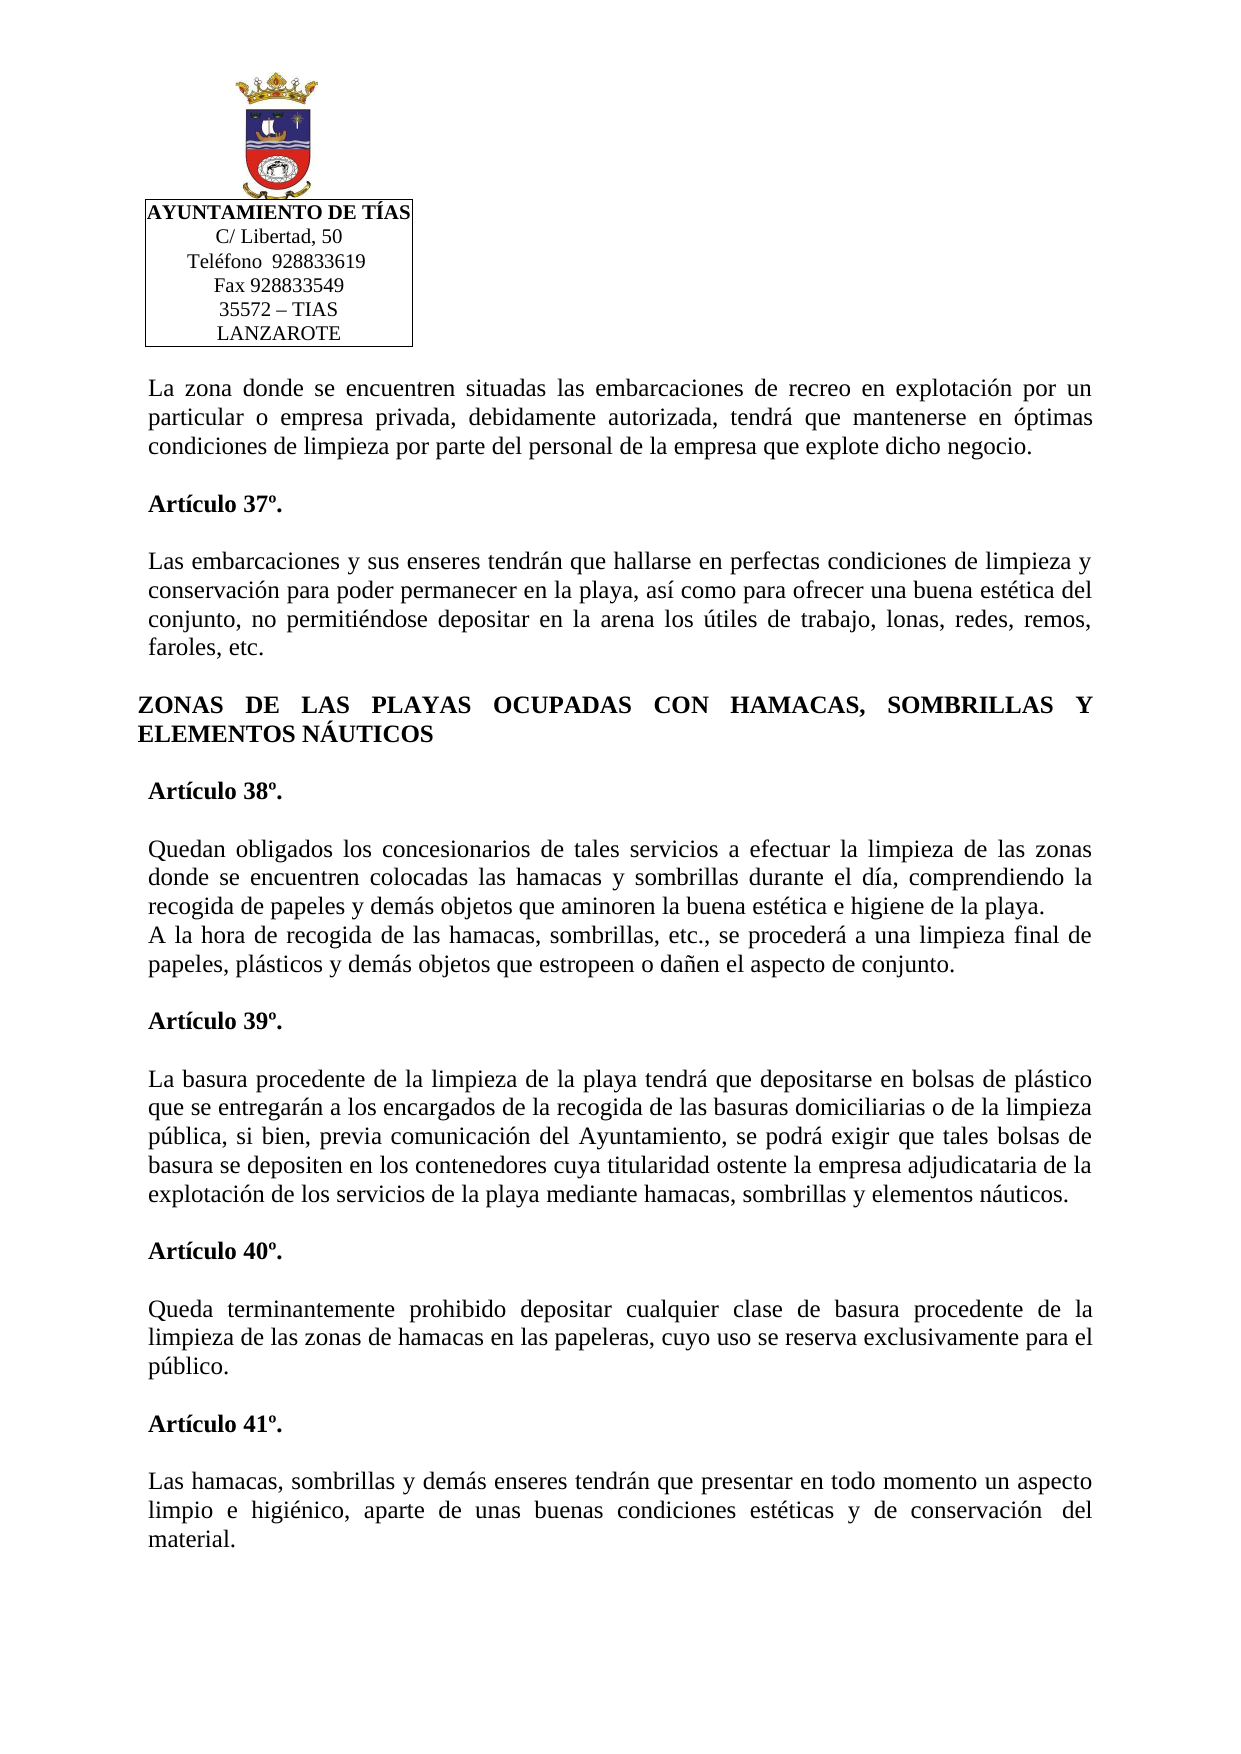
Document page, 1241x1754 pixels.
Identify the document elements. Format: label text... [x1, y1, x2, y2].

subtitle Artículo 39º. [148, 1006, 1105, 1035]
text Las hamacas, sombrillas y demás enseres tendrán que presentar en todo momento un aspecto limpio e higiénico, aparte de unas buenas condiciones estéticas y de conservación del material. [148, 1466, 1093, 1552]
text Las embarcaciones y sus enseres tendrán que hallarse en perfectas condiciones de limpieza y conservación para poder permanecer en la playa, así como para ofrecer una buena estética del conjunto, no permitiéndose depositar en la arena los útiles de trabajo, lonas, redes, remos, faroles, etc. [148, 546, 1093, 661]
subtitle Artículo 37º. [148, 489, 1105, 517]
subtitle Artículo 41º. [148, 1409, 1105, 1437]
text La basura procedente de la limpieza de la playa tendrá que depositarse en bolsas de plástico que se entregarán a los encargados de la recogida de las basuras domiciliarias o de la limpieza pública, si bien, previa comunicación del Ayuntamiento, se podrá exigir que tales bolsas de basura se depositen en los contenedores cuya titularidad ostente la empresa adjudicataria de la explotación de los servicios de la playa mediante hamacas, sombrillas y elementos náuticos. [148, 1064, 1094, 1207]
subtitle Artículo 40º. [148, 1236, 1105, 1265]
text Queda terminantemente prohibido depositar cualquier clase de basura procedente de la limpieza de las zonas de hamacas en las papeleras, cuyo uso se reserva exclusivamente para el público. [148, 1294, 1094, 1380]
text La zona donde se encuentren situadas las embarcaciones de recreo en explotación por un particular o empresa privada, debidamente autorizada, tendrá que mantenerse en óptimas condiciones de limpieza por parte del personal de la empresa que explote dicho negocio. [148, 373, 1093, 460]
text Artículo 38º. [148, 776, 1105, 805]
subtitle ZONAS DE LAS PLAYAS OCUPADAS CON HAMACAS, SOMBRILLAS Y ELEMENTOS NÁUTICOS [137, 690, 1093, 747]
text Quedan obligados los concesionarios de tales servicios a efectuar la limpieza de las zonas donde se encuentren colocadas las hamacas y sombrillas durante el día, comprendiendo la recogida de papeles y demás objetos que aminoren la buena estética e higiene de la playa. [148, 834, 1094, 920]
text A la hora de recogida de las hamacas, sombrillas, etc., se procederá a una limpieza final de papeles, plásticos y demás objetos que estropeen o dañen el aspecto de conjunto. [148, 920, 1093, 977]
